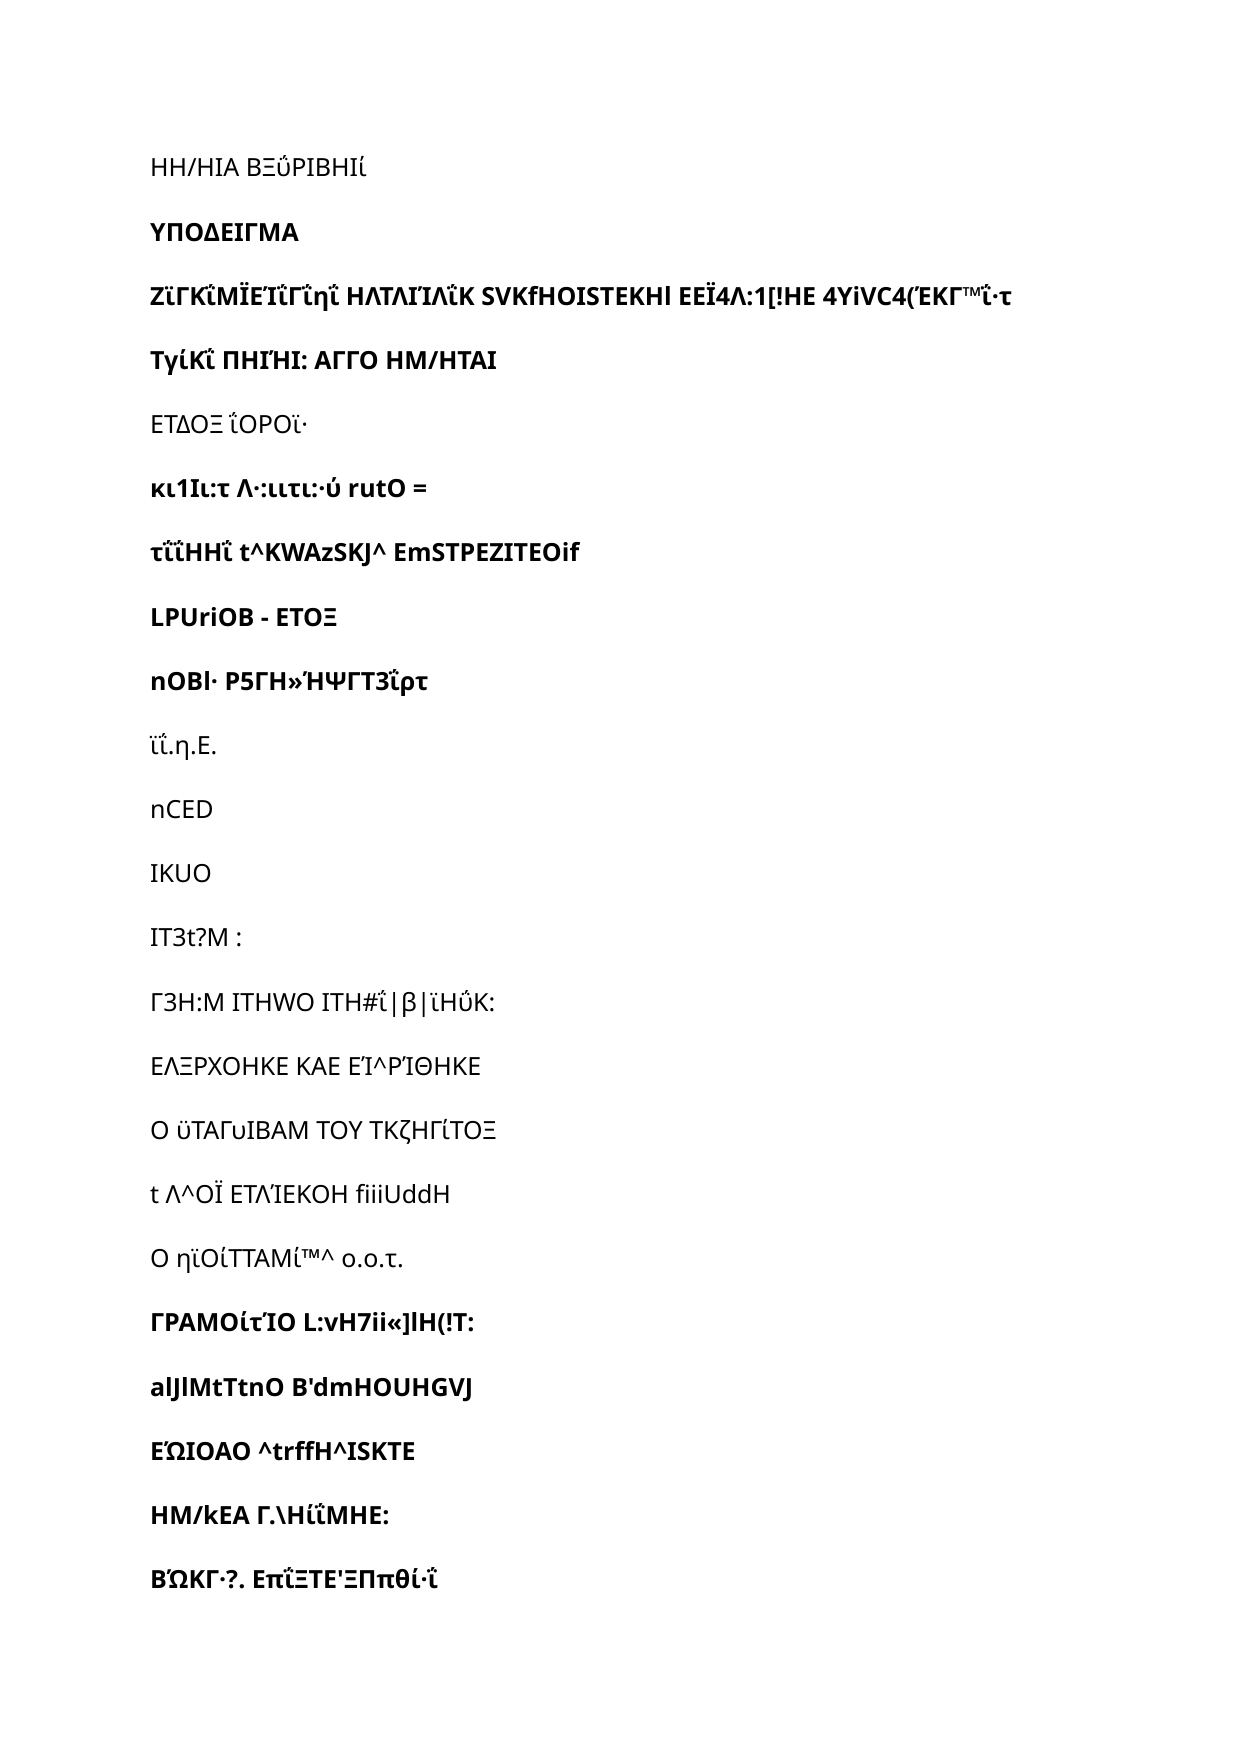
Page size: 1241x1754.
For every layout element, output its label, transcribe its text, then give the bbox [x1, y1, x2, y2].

text ΥΠΟΔΕΙΓΜΑ [150, 214, 1090, 248]
text ΖϊΓΚΐΜΪΕΊΐΓΐηΐ ΗΛΤΛΙΊΛΐΚ SVKfHOISTEKHl ΕΕΪ4Λ:1[!ΗΕ 4YiVC4(ΈΚΓ™ΐ·τ [150, 278, 1090, 312]
text ΓΡΑΜΟίτΊΟ L:vH7ii«]lH(!T: [150, 1305, 1090, 1339]
text t Λ^ΟΪ ΕΤΛΊΕΚΟΗ fiiiUddH [150, 1177, 1090, 1211]
text LPUriOB - ΕΤΟΞ [150, 599, 1090, 633]
text IT3t?M : [150, 920, 1090, 954]
text τΐΐΗΗΐ t^KWAzSKJ^ EmSTPEZITEOif [150, 535, 1090, 569]
text nCED [150, 792, 1090, 826]
text ΕΛΞΡΧΟΗΚΕ KAE ΕΊ^ΡΊΘΗΚΕ [150, 1048, 1090, 1082]
text nOBl· Ρ5ΓΗ»ΉΨΓΤ3ΐρτ [150, 663, 1090, 697]
text ΕΤΔΟΞ ΐΟΡΟϊ· [150, 407, 1090, 441]
text alJlMtTtnO B'dmHOUHGVJ [150, 1369, 1090, 1403]
text IKUO [150, 856, 1090, 890]
text ΕΏΙΟΑΟ ^trffH^ISKTE [150, 1433, 1090, 1467]
text ΤγίΚΐ ΠΗΙΉΙ: ΑΓΓΟ ΗΜ/ΗΤΑΙ [150, 342, 1090, 377]
text HM/kEA Γ.\ΗίΐΜΗΕ: [150, 1497, 1090, 1532]
text Γ3Η:Μ ITHWO ΙΤΗ#ΐ|β|ϊΗΰΚ: [150, 984, 1090, 1018]
text Ο ϋΤΑΓυΙΒΑΜ ΤΟΥ ΤΚζΗΓίΤΟΞ [150, 1112, 1090, 1147]
text ϊΐ.η.Ε. [150, 727, 1090, 762]
text Ο ηϊΟίΤΤΑΜί™^ ο.ο.τ. [150, 1241, 1090, 1275]
text κι1Ιι:τ Λ·:ιιτι:·ύ rutO = [150, 471, 1090, 505]
text ΗΗ/ΗΙΑ ΒΞΰΡΙΒΗΙί [150, 150, 1090, 184]
text ΒΏΚΓ·?. ΕπΐΞΤΕ'ΞΠπθί·ΐ [150, 1562, 1090, 1596]
